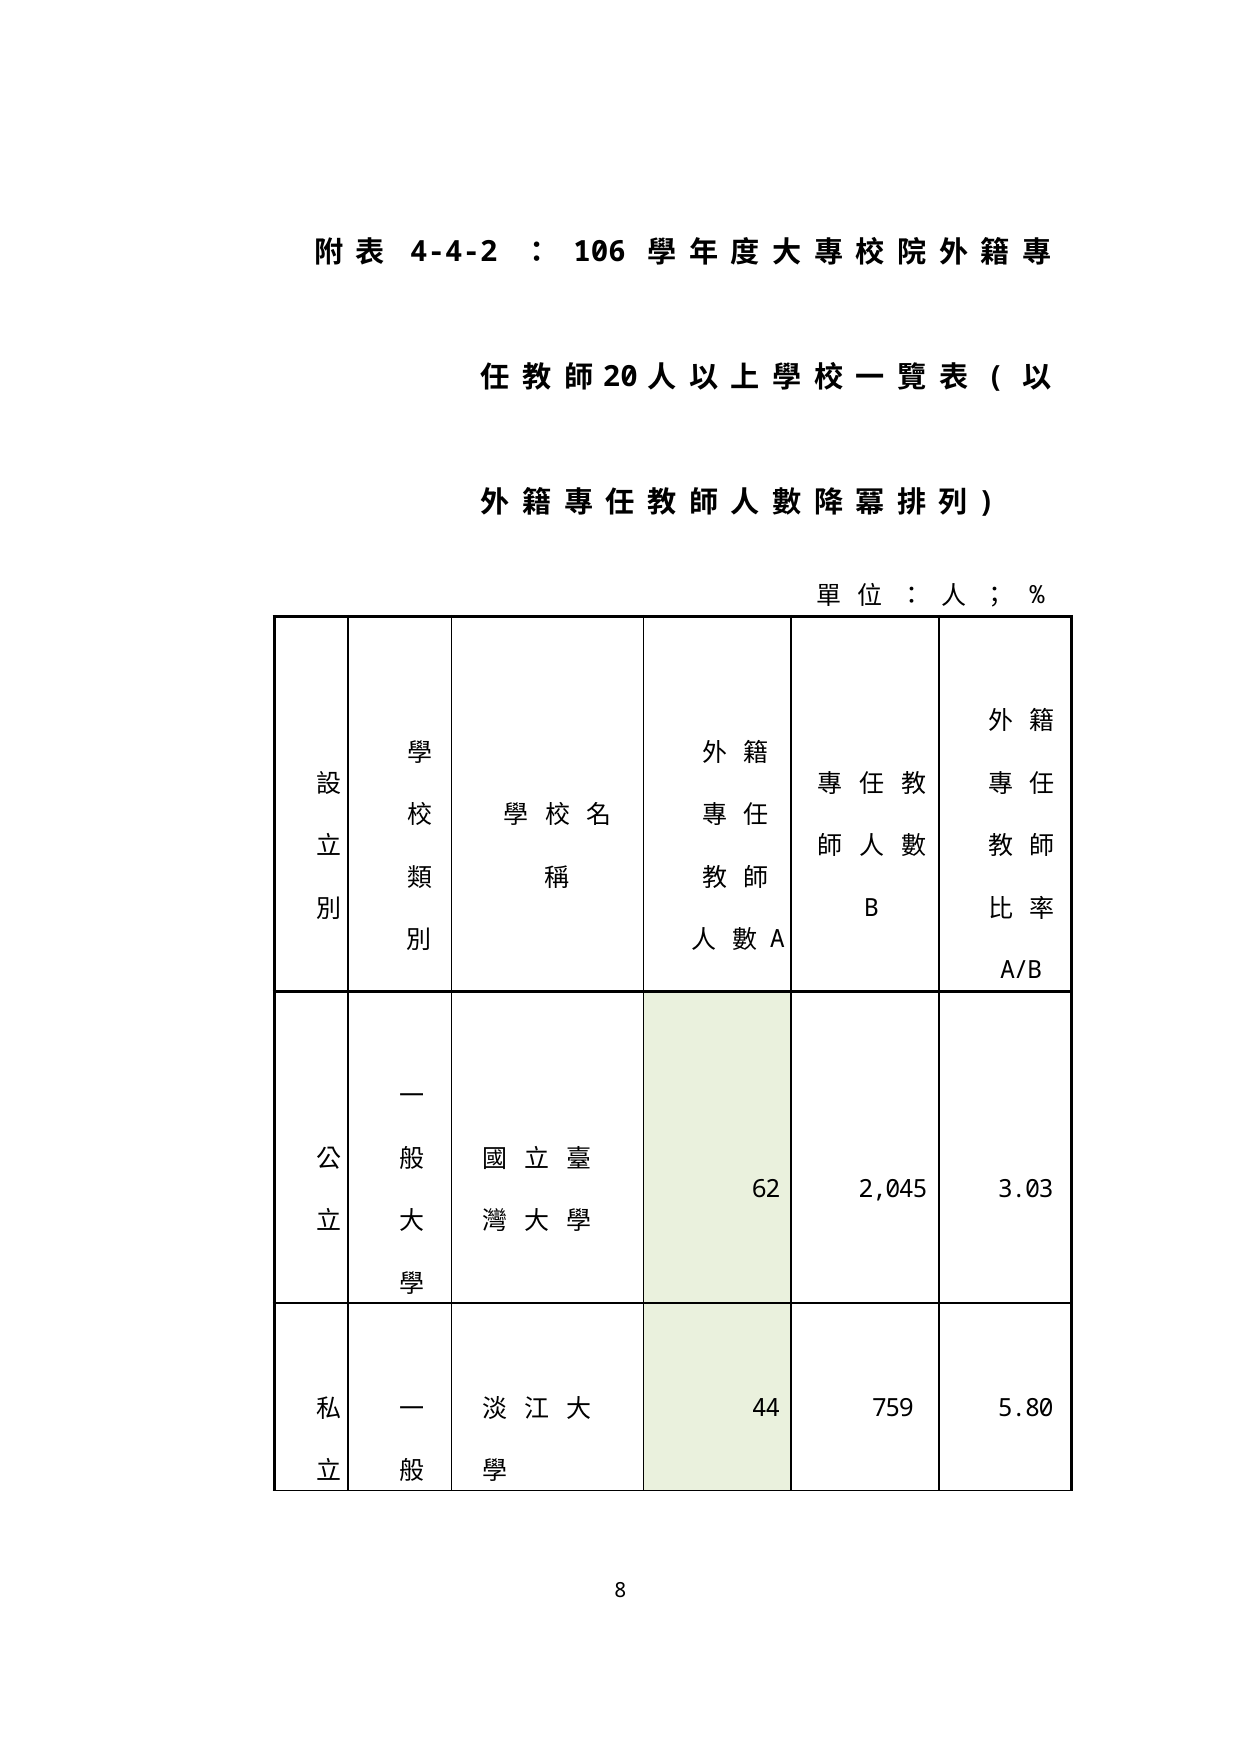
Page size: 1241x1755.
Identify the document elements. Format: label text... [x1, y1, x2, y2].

table_cell 62 [644, 993, 790, 1302]
table_cell 淡江大學 [452, 1304, 643, 1490]
table_header 設立別 [276, 618, 347, 990]
table_cell 3.03 [940, 993, 1070, 1302]
table_cell 一般 [349, 1304, 451, 1490]
table_cell 2,045 [792, 993, 938, 1302]
table_cell 44 [644, 1304, 790, 1490]
table_cell 國立臺灣大學 [452, 993, 643, 1302]
table_header 專任教師人數B [792, 618, 938, 990]
table_header 學校名稱 [452, 618, 643, 990]
table_cell 一般大學 [349, 993, 451, 1302]
table_header 學校類別 [349, 618, 451, 990]
table_cell 私立 [276, 1304, 347, 1490]
table_header 外籍專任教師人數A [644, 618, 790, 990]
table_cell 公立 [276, 993, 347, 1302]
text 單位：人；% [183, 552, 1058, 615]
table_cell 759 [792, 1304, 938, 1490]
table_header 外籍專任教師比率A/B [940, 618, 1070, 990]
text 附表4-4-2：106學年度大專校院外籍專任教師20人以上學校一覽表(以外籍專任教師人數降冪排列) [278, 177, 1058, 552]
table_cell 5.80 [940, 1304, 1070, 1490]
